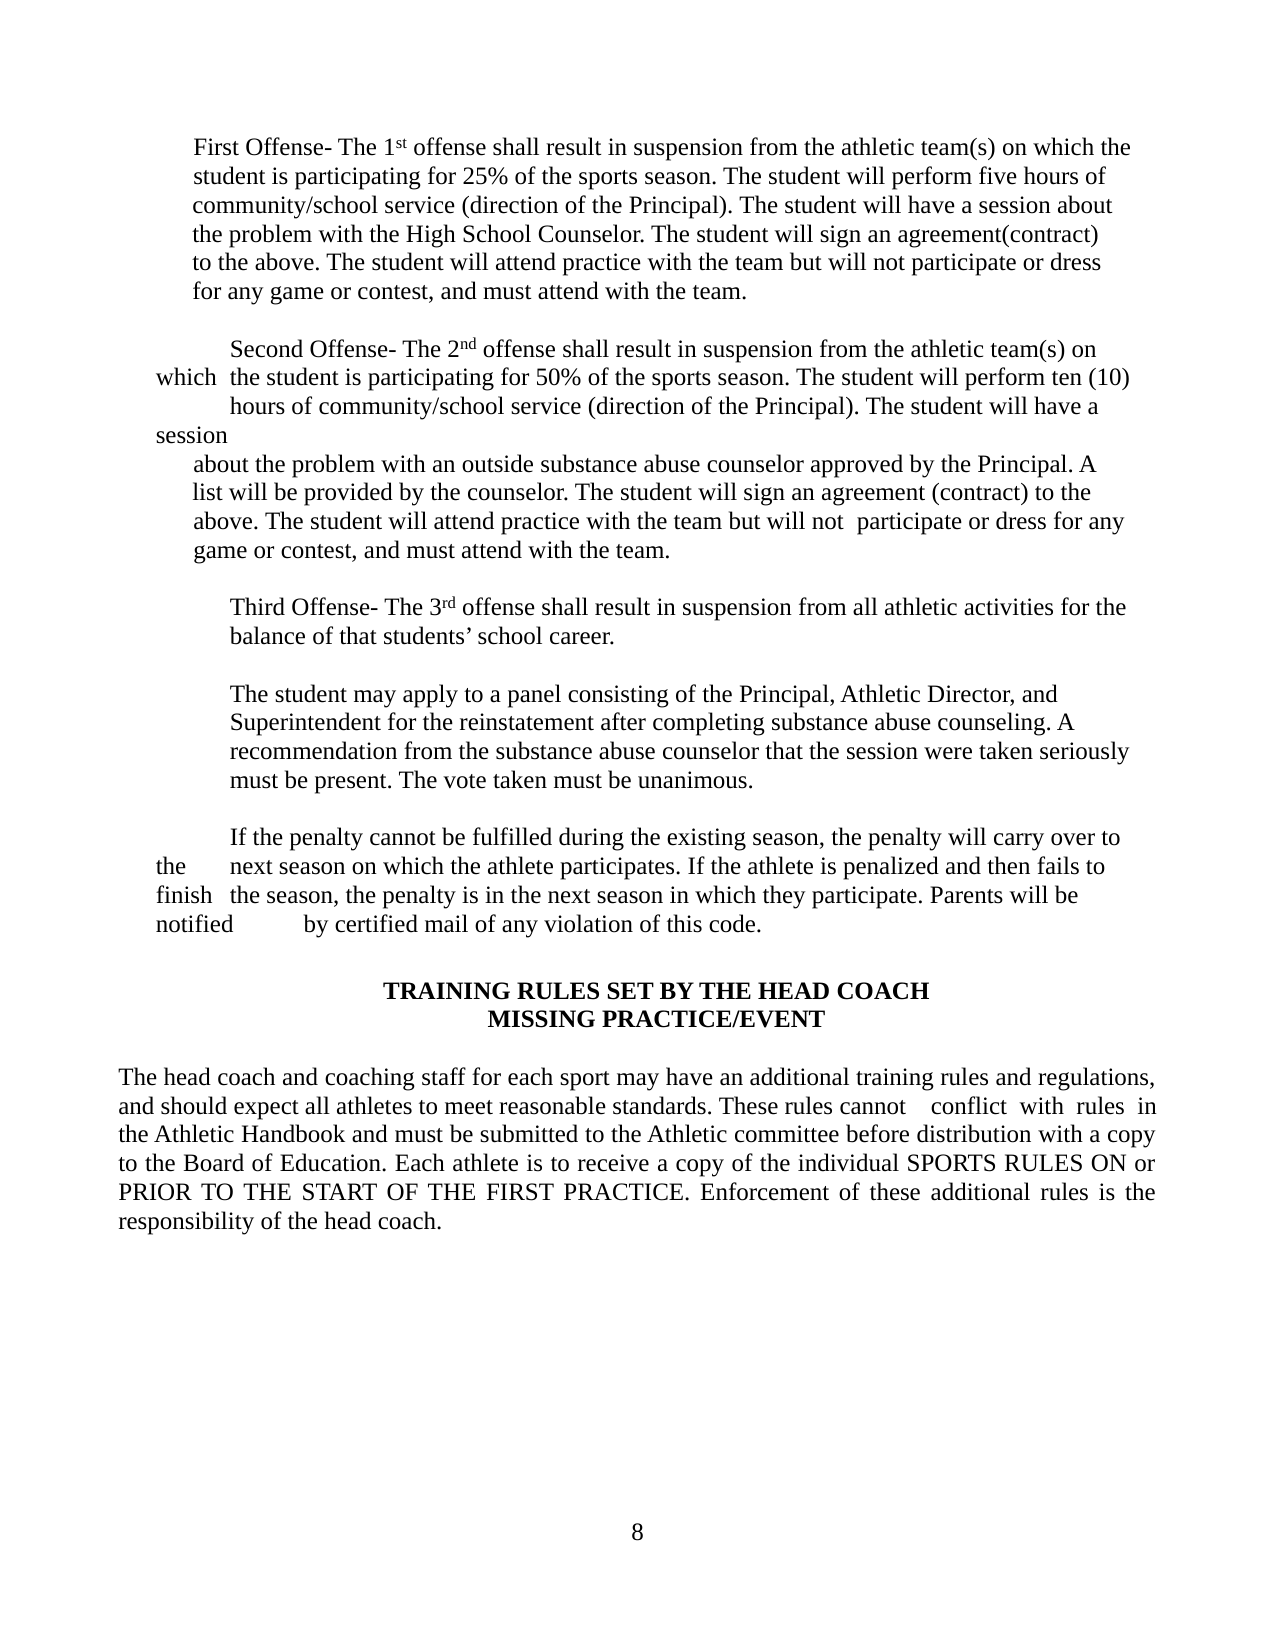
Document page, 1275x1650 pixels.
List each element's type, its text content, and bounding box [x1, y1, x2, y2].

text about the problem with an outside substance abuse counselor approved by the Principal. A [118, 449, 1157, 477]
text TRAINING RULES SET BY THE HEAD COACH [156, 976, 1157, 1004]
text Third Offense- The 3rd offense shall result in suspension from all athletic activities for the balance of that students’ school career. [156, 592, 1157, 650]
text If the penalty cannot be fulfilled during the existing season, the penalty will carry over to the next season on which the athlete participates. If the athlete is penalized and then fails to finish the season, the penalty is in the next season in which they participate. Parents will be notified by certified mail of any violation of this code. [156, 822, 1157, 937]
text community/school service (direction of the Principal). The student will have a session about the problem with the High School Counselor. The student will sign an agreement(contract) to the above. The student will attend practice with the team but will not participate or dress for any game or contest, and must attend with the team. [118, 190, 1157, 305]
text student is participating for 25% of the sports season. The student will perform five hours of [156, 161, 1157, 190]
text MISSING PRACTICE/EVENT [156, 1004, 1157, 1033]
text First Offense- The 1st offense shall result in suspension from the athletic team(s) on which the [156, 132, 1157, 161]
text The student may apply to a panel consisting of the Principal, Athletic Director, and Superintendent for the reinstatement after completing substance abuse counseling. A recommendation from the substance abuse counselor that the session were taken seriously must be present. The vote taken must be unanimous. [156, 679, 1157, 794]
text The head coach and coaching staff for each sport may have an additional training rules and regulations, and should expect all athletes to meet reasonable standards. These rules cannot conflict with rules in the Athletic Handbook and must be submitted to the Athletic committee before distribution with a copy to the Board of Education. Each athlete is to receive a copy of the individual SPORTS RULES ON or PRIOR TO THE START OF THE FIRST PRACTICE. Enforcement of these additional rules is the responsibility of the head coach. [118, 1062, 1157, 1234]
text above. The student will attend practice with the team but will not participate or dress for any [118, 506, 1157, 535]
text Second Offense- The 2nd offense shall result in suspension from the athletic team(s) on which the student is participating for 50% of the sports season. The student will perform ten (10) hours of community/school service (direction of the Principal). The student will have a session [156, 334, 1157, 449]
text game or contest, and must attend with the team. [118, 535, 1157, 564]
text list will be provided by the counselor. The student will sign an agreement (contract) to the [118, 477, 1157, 506]
